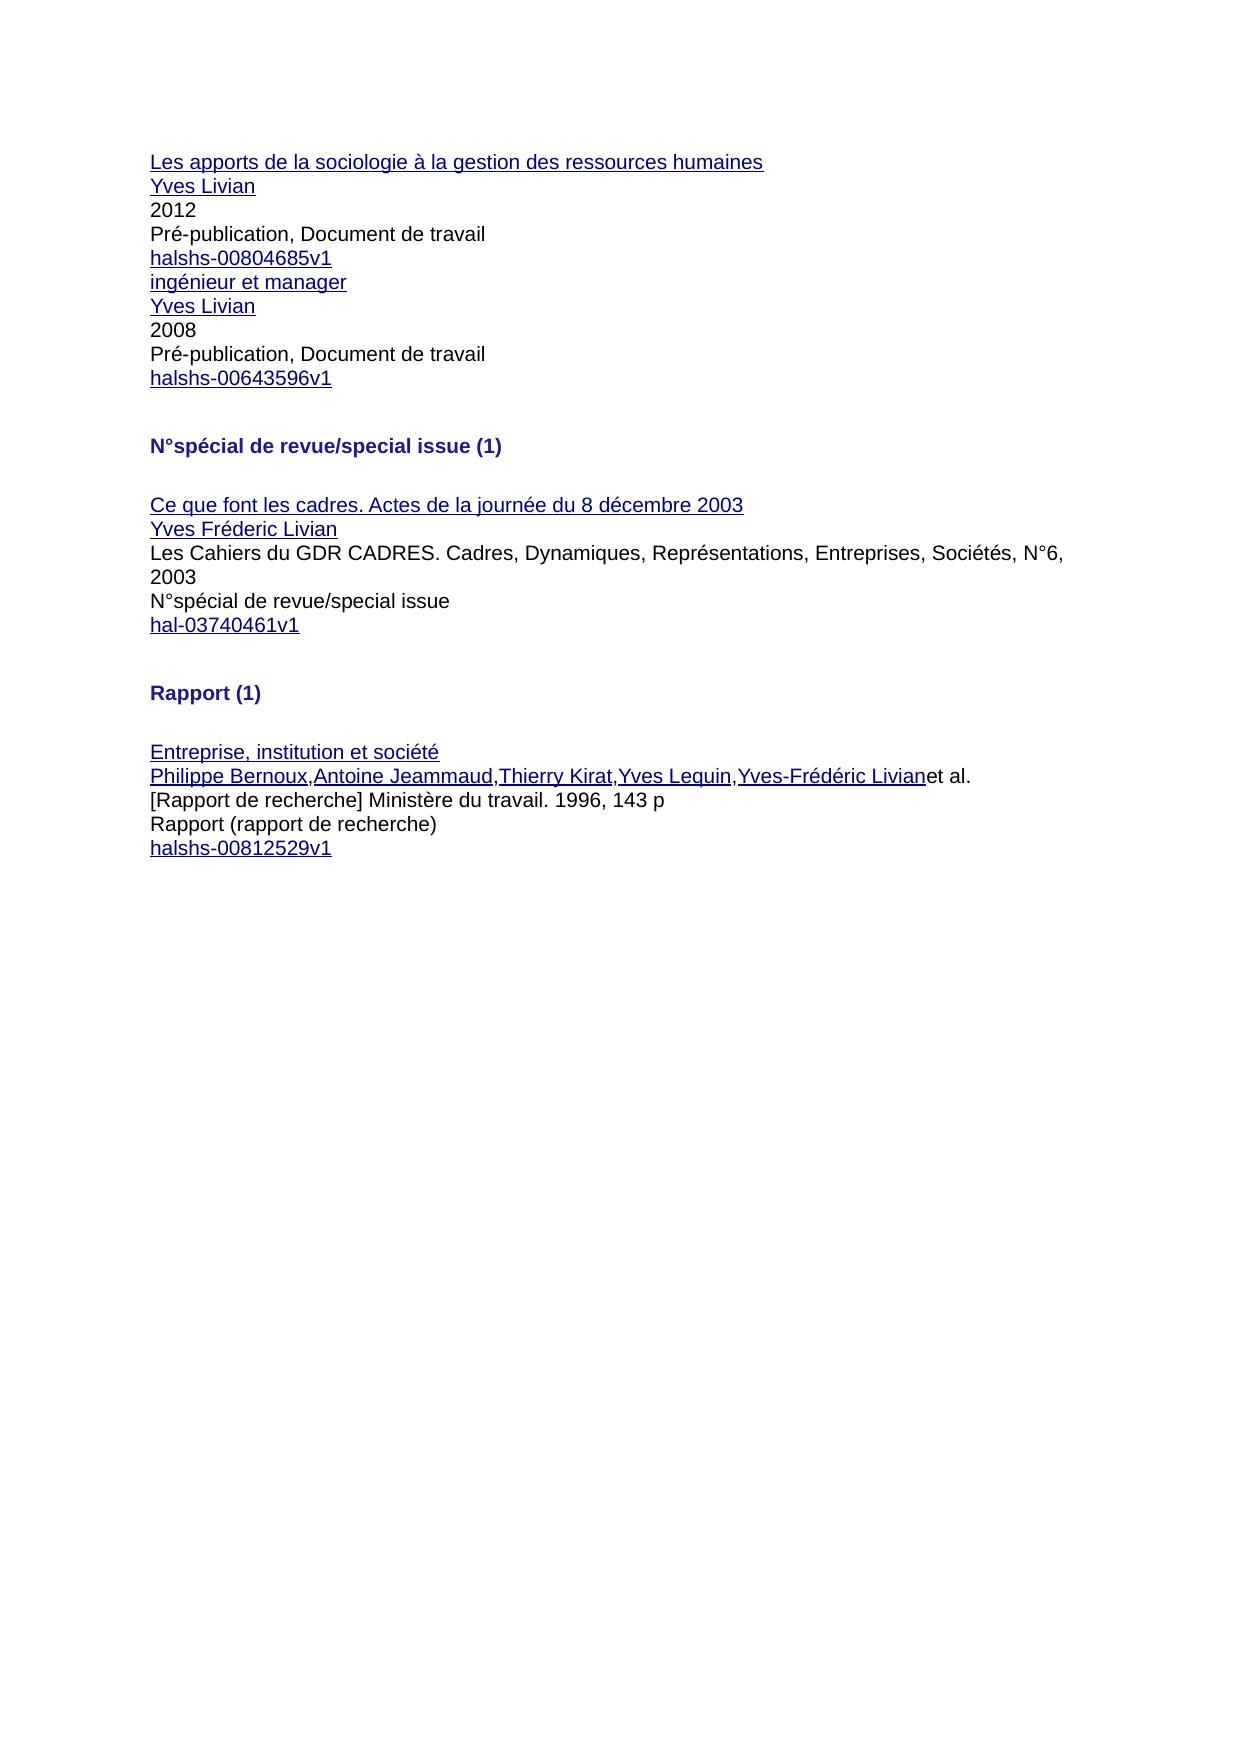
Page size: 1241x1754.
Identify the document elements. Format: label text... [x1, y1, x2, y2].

table_header Ce que font les cadres. Actes de la journée du 8 décembre 2003 Yves Fréderic Livian Les Cahiers du GDR CADRES. Cadres, Dynamiques, Représentations, Entreprises, Sociétés, N°6, 2003 N°spécial de revue/special issue hal-03740461v1 [150, 493, 1090, 636]
table_cell Les apports de la sociologie à la gestion des ressources humaines Yves Livian 2012 Pré-publication, Document de travail halshs-00804685v1 [150, 150, 1090, 270]
table_cell ingénieur et manager Yves Livian 2008 Pré-publication, Document de travail halshs-00643596v1 [150, 270, 1090, 389]
subtitle Rapport (1) [150, 681, 1090, 705]
subtitle N°spécial de revue/special issue (1) [150, 434, 1090, 458]
table_header Entreprise, institution et société Philippe Bernoux,Antoine Jeammaud,Thierry Kirat,Yves Lequin,Yves-Frédéric Livianet al. [Rapport de recherche] Ministère du travail. 1996, 143 p Rapport (rapport de recherche) halshs-00812529v1 [150, 740, 1090, 859]
